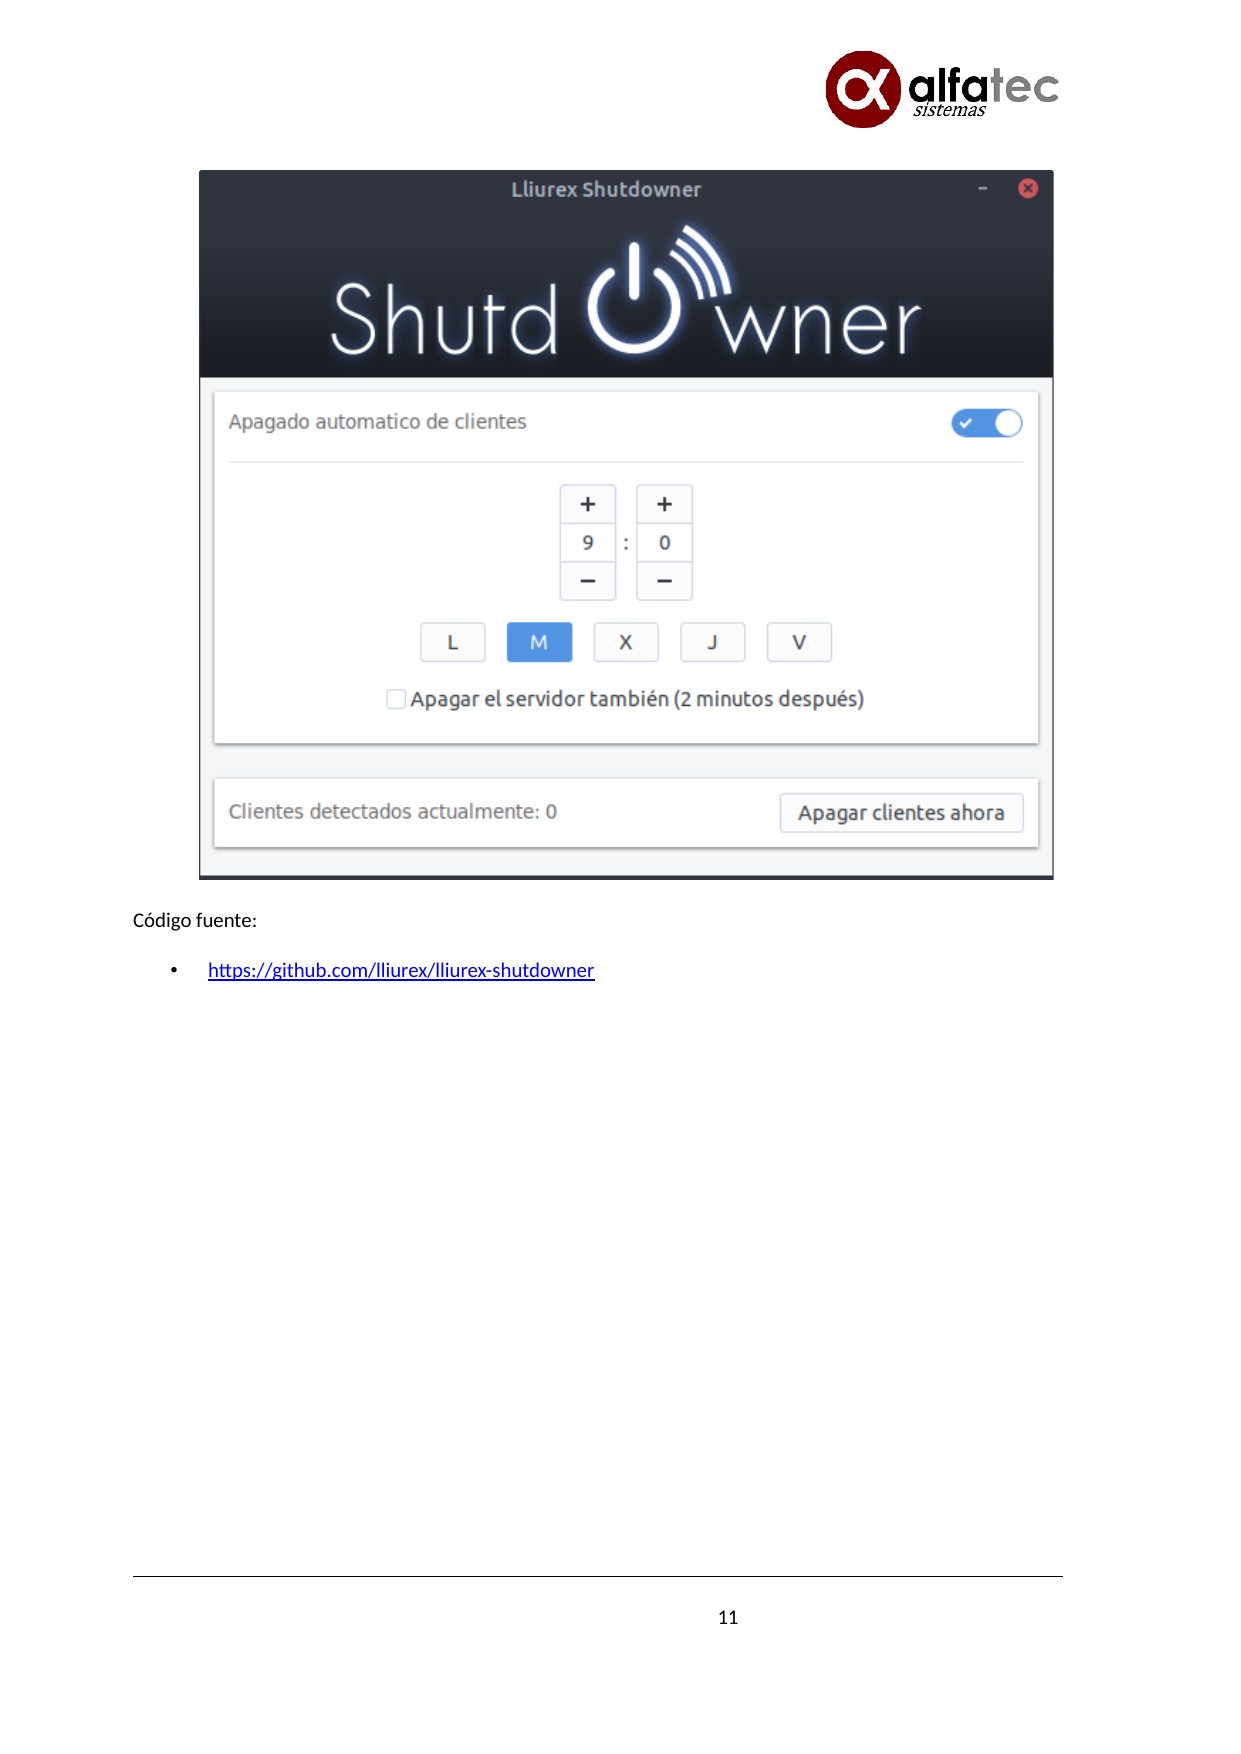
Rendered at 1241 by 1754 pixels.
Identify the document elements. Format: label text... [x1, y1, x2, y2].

picture [825, 51, 1061, 128]
list https://github.com/lliurex/lliurex-shutdowner [170, 958, 1063, 983]
picture [199, 170, 1054, 880]
text Código fuente: [133, 907, 1063, 932]
